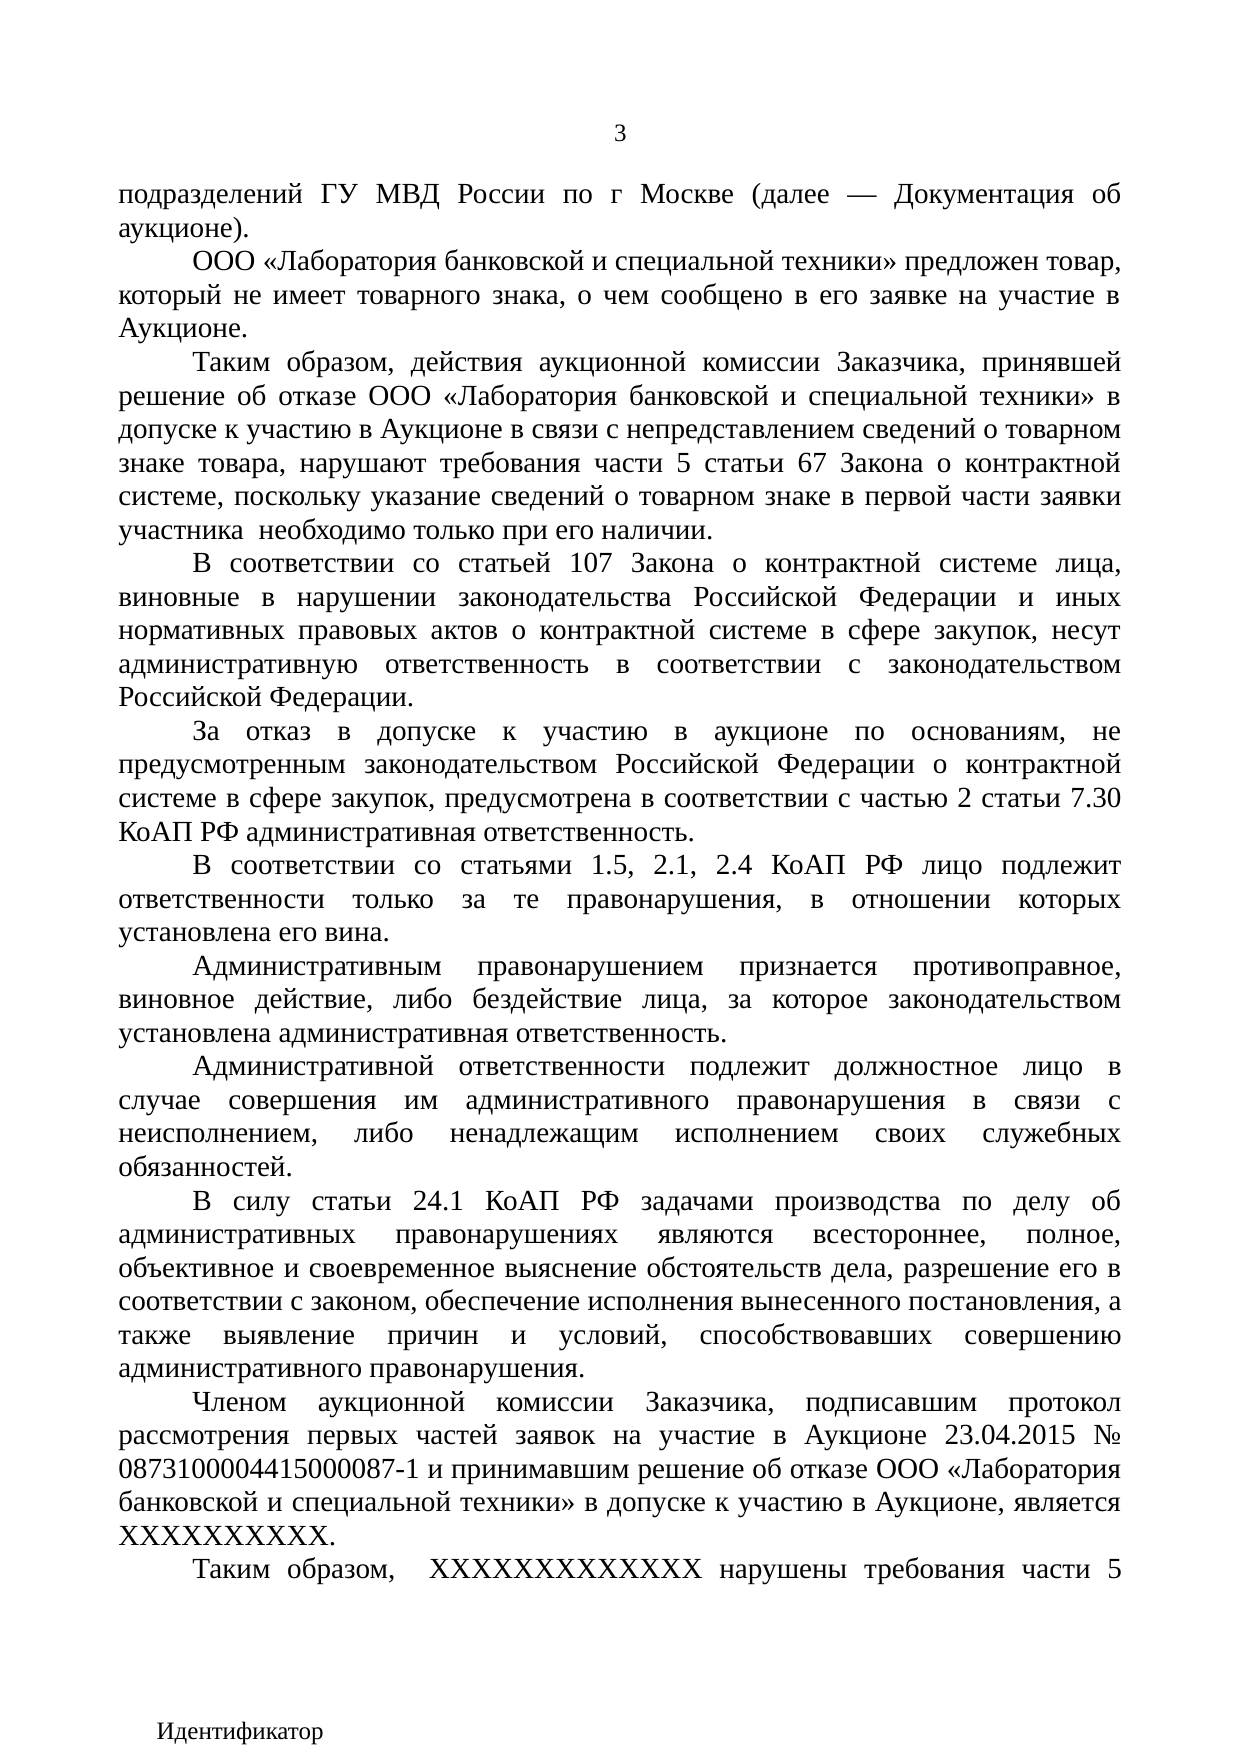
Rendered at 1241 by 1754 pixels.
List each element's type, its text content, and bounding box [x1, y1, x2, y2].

text Членом аукционной комиссии Заказчика, подписавшим протокол рассмотрения первых частей заявок на участие в Аукционе 23.04.2015 № 0873100004415000087-1 и принимавшим решение об отказе ООО «Лаборатория банковской и специальной техники» в допуске к участию в Аукционе, является XXXXXXXXXX. [118, 1384, 1122, 1552]
text За отказ в допуске к участию в аукционе по основаниям, не предусмотренным законодательством Российской Федерации о контрактной системе в сфере закупок, предусмотрена в соответствии с частью 2 статьи 7.30 КоАП РФ административная ответственность. [118, 713, 1122, 847]
text Административным правонарушением признается противоправное, виновное действие, либо бездействие лица, за которое законодательством установлена административная ответственность. [118, 948, 1122, 1048]
text Таким образом, действия аукционной комиссии Заказчика, принявшей решение об отказе ООО «Лаборатория банковской и специальной техники» в допуске к участию в Аукционе в связи с непредставлением сведений о товарном знаке товара, нарушают требования части 5 статьи 67 Закона о контрактной системе, поскольку указание сведений о товарном знаке в первой части заявки участника необходимо только при его наличии. [118, 344, 1122, 545]
text Таким образом, XXXXXXXXXXXXX нарушены требования части 5 [118, 1552, 1122, 1585]
text В соответствии со статьями 1.5, 2.1, 2.4 КоАП РФ лицо подлежит ответственности только за те правонарушения, в отношении которых установлена его вина. [118, 847, 1122, 948]
text Административной ответственности подлежит должностное лицо в случае совершения им административного правонарушения в связи с неисполнением, либо ненадлежащим исполнением своих служебных обязанностей. [118, 1048, 1122, 1183]
text В соответствии со статьей 107 Закона о контрактной системе лица, виновные в нарушении законодательства Российской Федерации и иных нормативных правовых актов о контрактной системе в сфере закупок, несут административную ответственность в соответствии с законодательством Российской Федерации. [118, 545, 1122, 713]
text подразделений ГУ МВД России по г Москве (далее — Документация об аукционе). [118, 176, 1122, 243]
text ООО «Лаборатория банковской и специальной техники» предложен товар, который не имеет товарного знака, о чем сообщено в его заявке на участие в Аукционе. [118, 243, 1122, 344]
text В силу статьи 24.1 КоАП РФ задачами производства по делу об административных правонарушениях являются всестороннее, полное, объективное и своевременное выяснение обстоятельств дела, разрешение его в соответствии с законом, обеспечение исполнения вынесенного постановления, а также выявление причин и условий, способствовавших совершению административного правонарушения. [118, 1183, 1122, 1384]
